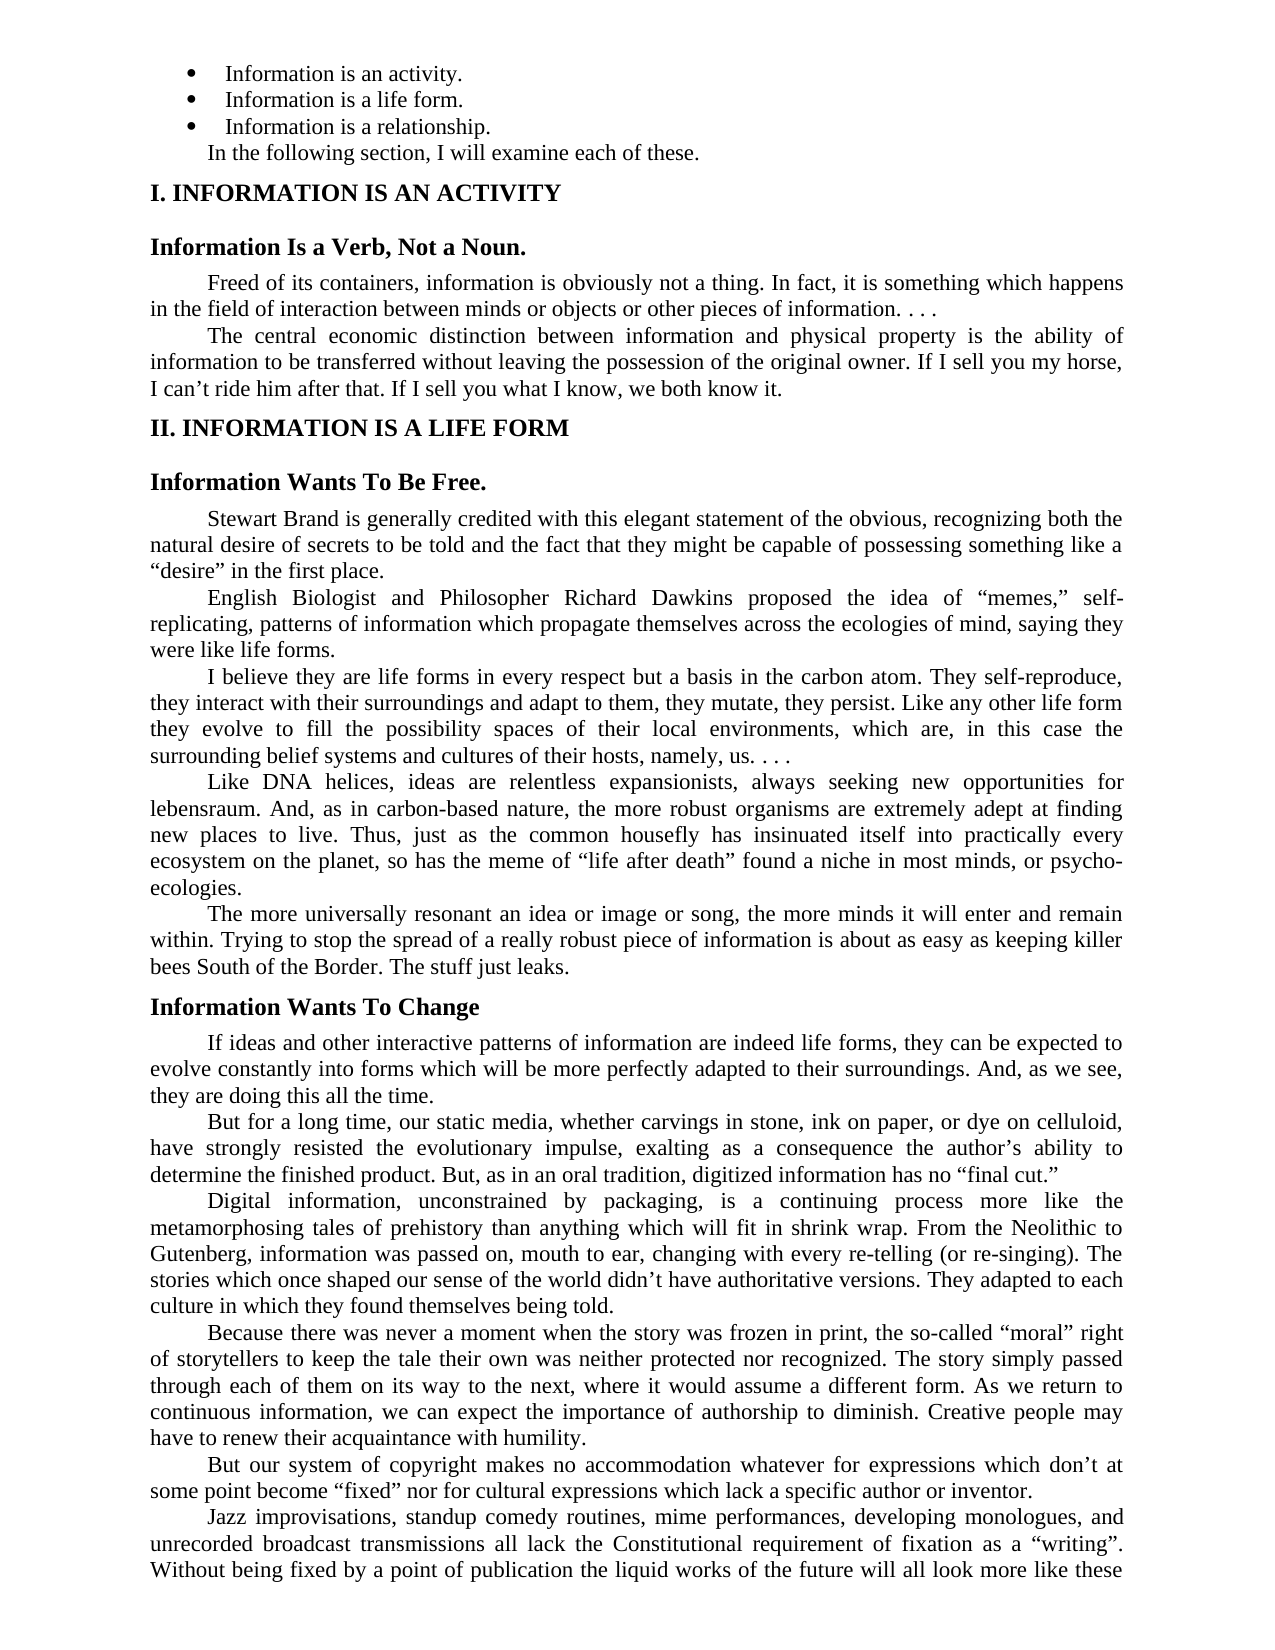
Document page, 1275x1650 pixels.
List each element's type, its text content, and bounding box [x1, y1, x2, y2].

text Stewart Brand is generally credited with this elegant statement of the obvious, recognizing both the natural desire of secrets to be told and the fact that they might be capable of possessing something like a “desire” in the first place. [150, 505, 1125, 584]
text The more universally resonant an idea or image or song, the more minds it will enter and remain within. Trying to stop the spread of a really robust piece of information is about as easy as keeping killer bees South of the Border. The stuff just leaks. [150, 900, 1125, 979]
text Freed of its containers, information is obviously not a thing. In fact, it is something which happens in the field of interaction between minds or objects or other pieces of information. . . . [150, 269, 1125, 322]
text Jazz improvisations, standup comedy routines, mime performances, developing monologues, and unrecorded broadcast transmissions all lack the Constitutional requirement of fixation as a “writing”. Without being fixed by a point of publication the liquid works of the future will all look more like these [150, 1503, 1125, 1582]
text II. INFORMATION IS A LIFE FORM [150, 413, 1125, 442]
text Information Wants To Change [150, 992, 1125, 1020]
text Because there was never a moment when the story was frozen in print, the so-called “moral” right of storytellers to keep the tale their own was neither protected nor recognized. The story simply passed through each of them on its way to the next, where it would assume a different form. As we return to continuous information, we can expect the importance of authorship to diminish. Creative people may have to renew their acquaintance with humility. [150, 1319, 1125, 1451]
text I. INFORMATION IS AN ACTIVITY [150, 178, 1125, 207]
list Information is a life form. [187, 86, 1125, 113]
text Information Is a Verb, Not a Noun. [150, 232, 1125, 260]
text But our system of copyright makes no accommodation whatever for expressions which don’t at some point become “fixed” nor for cultural expressions which lack a specific author or inventor. [150, 1451, 1125, 1503]
text I believe they are life forms in every respect but a basis in the carbon atom. They self-reproduce, they interact with their surroundings and adapt to them, they mutate, they persist. Like any other life form they evolve to fill the possibility spaces of their local environments, which are, in this case the surrounding belief systems and cultures of their hosts, namely, us. . . . [150, 663, 1125, 768]
text Information Wants To Be Free. [150, 467, 1125, 496]
text If ideas and other interactive patterns of information are indeed life forms, they can be expected to evolve constantly into forms which will be more perfectly adapted to their surroundings. And, as we see, they are doing this all the time. [150, 1029, 1125, 1108]
list Information is a relationship. [187, 113, 1125, 139]
text Digital information, unconstrained by packaging, is a continuing process more like the metamorphosing tales of prehistory than anything which will fit in shrink wrap. From the Neolithic to Gutenberg, information was passed on, mouth to ear, changing with every re-telling (or re-singing). The stories which once shaped our sense of the world didn’t have authoritative versions. They adapted to each culture in which they found themselves being told. [150, 1187, 1125, 1319]
text Like DNA helices, ideas are relentless expansionists, always seeking new opportunities for lebensraum. And, as in carbon-based nature, the more robust organisms are extremely adept at finding new places to live. Thus, just as the common housefly has insinuated itself into practically every ecosystem on the planet, so has the meme of “life after death” found a niche in most minds, or psycho-ecologies. [150, 768, 1125, 900]
text English Biologist and Philosopher Richard Dawkins proposed the idea of “memes,” self-replicating, patterns of information which propagate themselves across the ecologies of mind, saying they were like life forms. [150, 584, 1125, 663]
text In the following section, I will examine each of these. [150, 139, 1125, 165]
text The central economic distinction between information and physical property is the ability of information to be transferred without leaving the possession of the original owner. If I sell you my horse, I can’t ride him after that. If I sell you what I know, we both know it. [150, 322, 1125, 401]
text But for a long time, our static media, whether carvings in stone, ink on paper, or dye on celluloid, have strongly resisted the evolutionary impulse, exalting as a consequence the author’s ability to determine the finished product. But, as in an oral tradition, digitized information has no “final cut.” [150, 1108, 1125, 1187]
list Information is an activity. [187, 60, 1125, 86]
